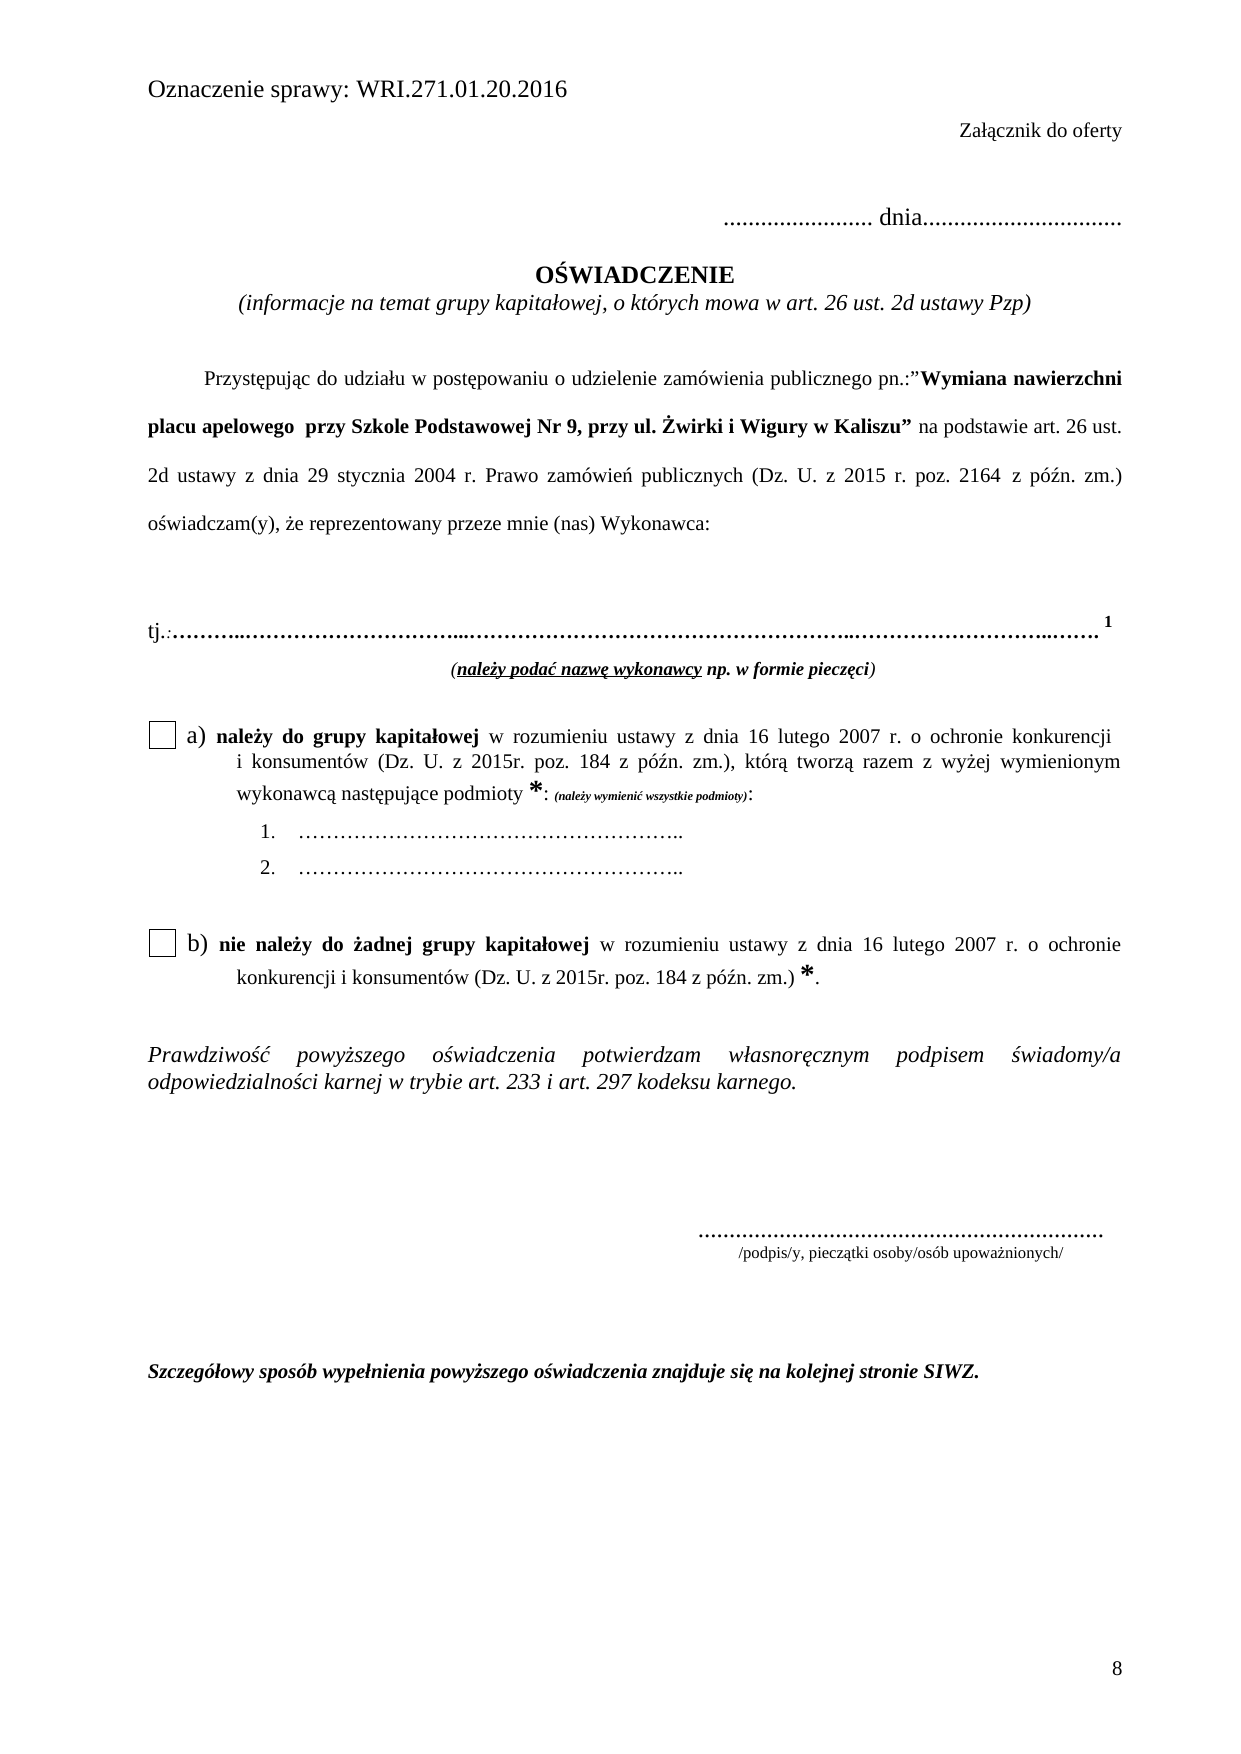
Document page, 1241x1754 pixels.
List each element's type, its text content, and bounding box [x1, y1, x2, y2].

text Przystępując do udziału w postępowaniu o udzielenie zamówienia publicznego pn.:”Wymiana nawierzchni placu apelowego przy Szkole Podstawowej Nr 9, przy ul. Żwirki i Wigury w Kaliszu” na podstawie art. 26 ust. 2d ustawy z dnia 29 stycznia 2004 r. Prawo zamówień publicznych (Dz. U. z 2015 r. poz. 2164 z późn. zm.) oświadczam(y), że reprezentowany przeze mnie (nas) Wykonawca: [148, 366, 1122, 535]
text OŚWIADCZENIE [148, 260, 1122, 288]
text ........................ dnia................................ [148, 202, 1122, 231]
text ................................................................. [679, 1214, 1122, 1243]
list ……………………………………………….. [260, 819, 1122, 843]
text Szczegółowy sposób wypełnienia powyższego oświadczenia znajduje się na kolejnej stronie SIWZ. [148, 1359, 1122, 1383]
text a) należy do grupy kapitałowej w rozumieniu ustawy z dnia 16 lutego 2007 r. o ochronie konkurencji i konsumentów (Dz. U. z 2015r. poz. 184 z późn. zm.), którą tworzą razem z wyżej wymienionym wykonawcą następujące podmioty *: (należy wymienić wszystkie podmioty): [148, 720, 1122, 806]
text tj.:………..…………………………...………………………………………………..………………………..……. 1 [148, 612, 1122, 645]
text Załącznik do oferty [148, 118, 1122, 142]
text (informacje na temat grupy kapitałowej, o których mowa w art. 26 ust. 2d ustawy Pzp) [148, 288, 1122, 315]
list ……………………………………………….. [260, 855, 1122, 879]
text (należy podać nazwę wykonawcy np. w formie pieczęci) [148, 658, 1122, 679]
text b) nie należy do żadnej grupy kapitałowej w rozumieniu ustawy z dnia 16 lutego 2007 r. o ochronie konkurencji i konsumentów (Dz. U. z 2015r. poz. 184 z późn. zm.) *. [148, 928, 1122, 991]
text /podpis/y, pieczątki osoby/osób upoważnionych/ [679, 1243, 1122, 1262]
text Prawdziwość powyższego oświadczenia potwierdzam własnoręcznym podpisem świadomy/a odpowiedzialności karnej w trybie art. 233 i art. 297 kodeksu karnego. [148, 1042, 1122, 1094]
